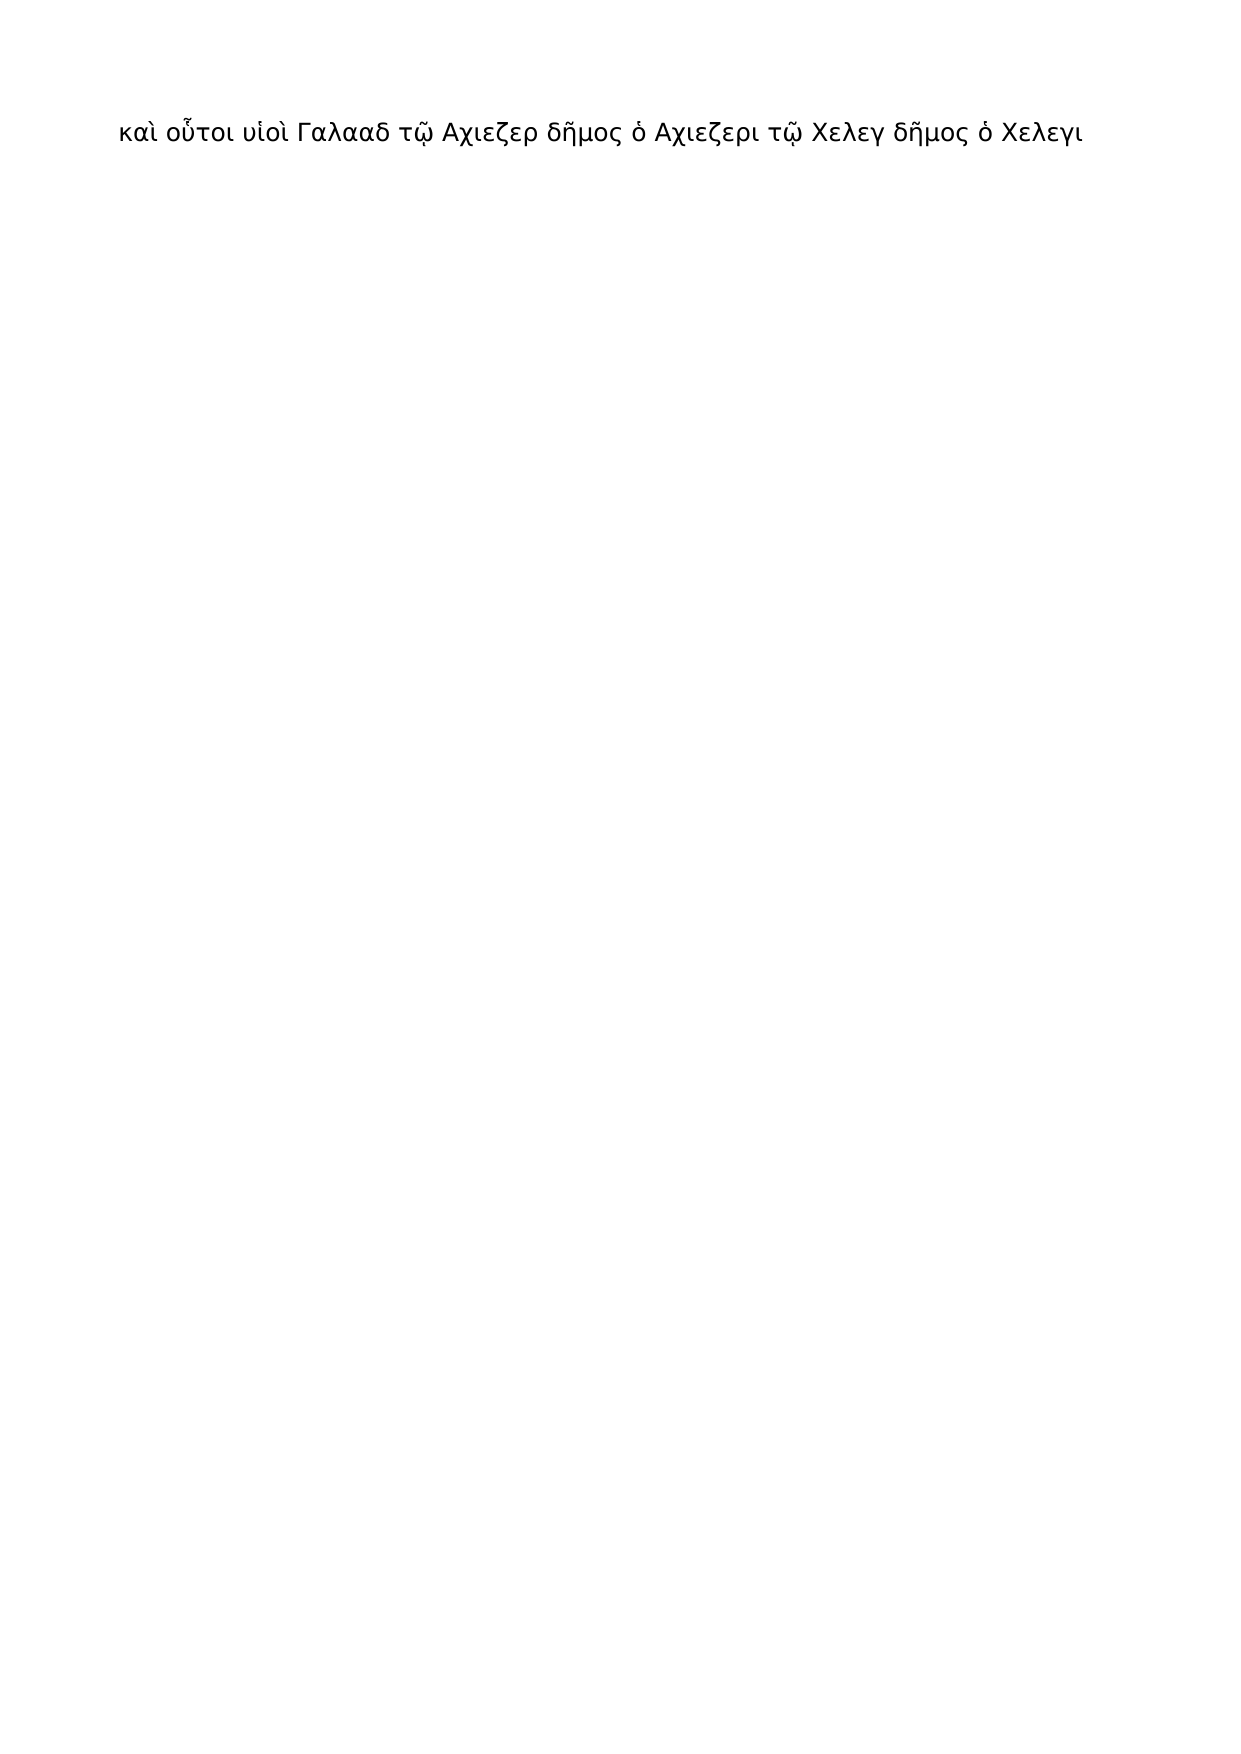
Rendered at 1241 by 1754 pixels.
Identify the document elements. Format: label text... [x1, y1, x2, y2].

text καὶ οὗτοι υἱοὶ Γαλααδ τῷ Αχιεζερ δῆμος ὁ Αχιεζερι τῷ Χελεγ δῆμος ὁ Χελεγι [118, 118, 1122, 147]
